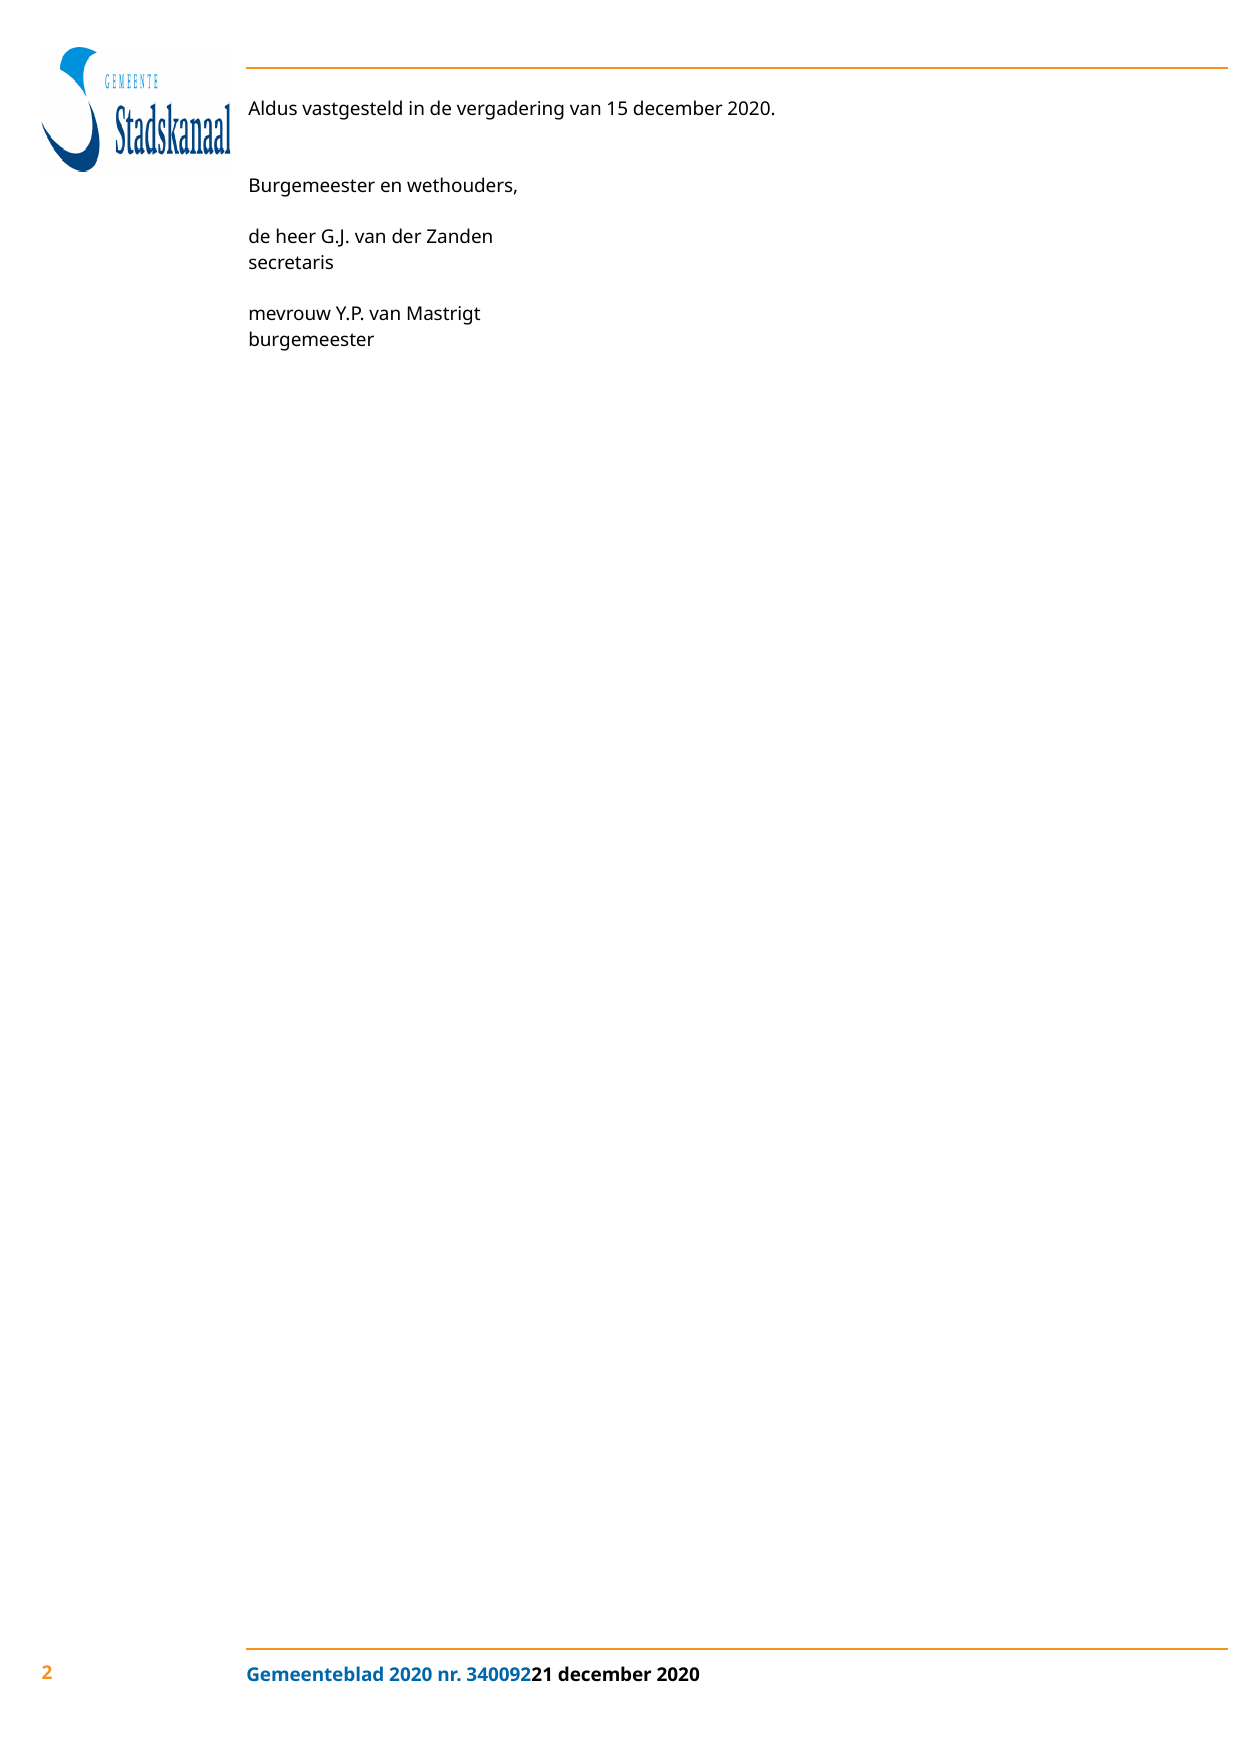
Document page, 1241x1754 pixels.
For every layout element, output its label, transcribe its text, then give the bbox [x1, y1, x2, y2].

text Aldus vastgesteld in de vergadering van 15 december 2020. [248, 95, 1152, 121]
text mevrouw Y.P. van Mastrigt [248, 301, 1152, 326]
text burgemeester [248, 326, 1152, 352]
text Burgemeester en wethouders, [248, 172, 1152, 198]
picture [41, 47, 231, 172]
text secretaris [248, 249, 1152, 275]
text de heer G.J. van der Zanden [248, 223, 1152, 249]
